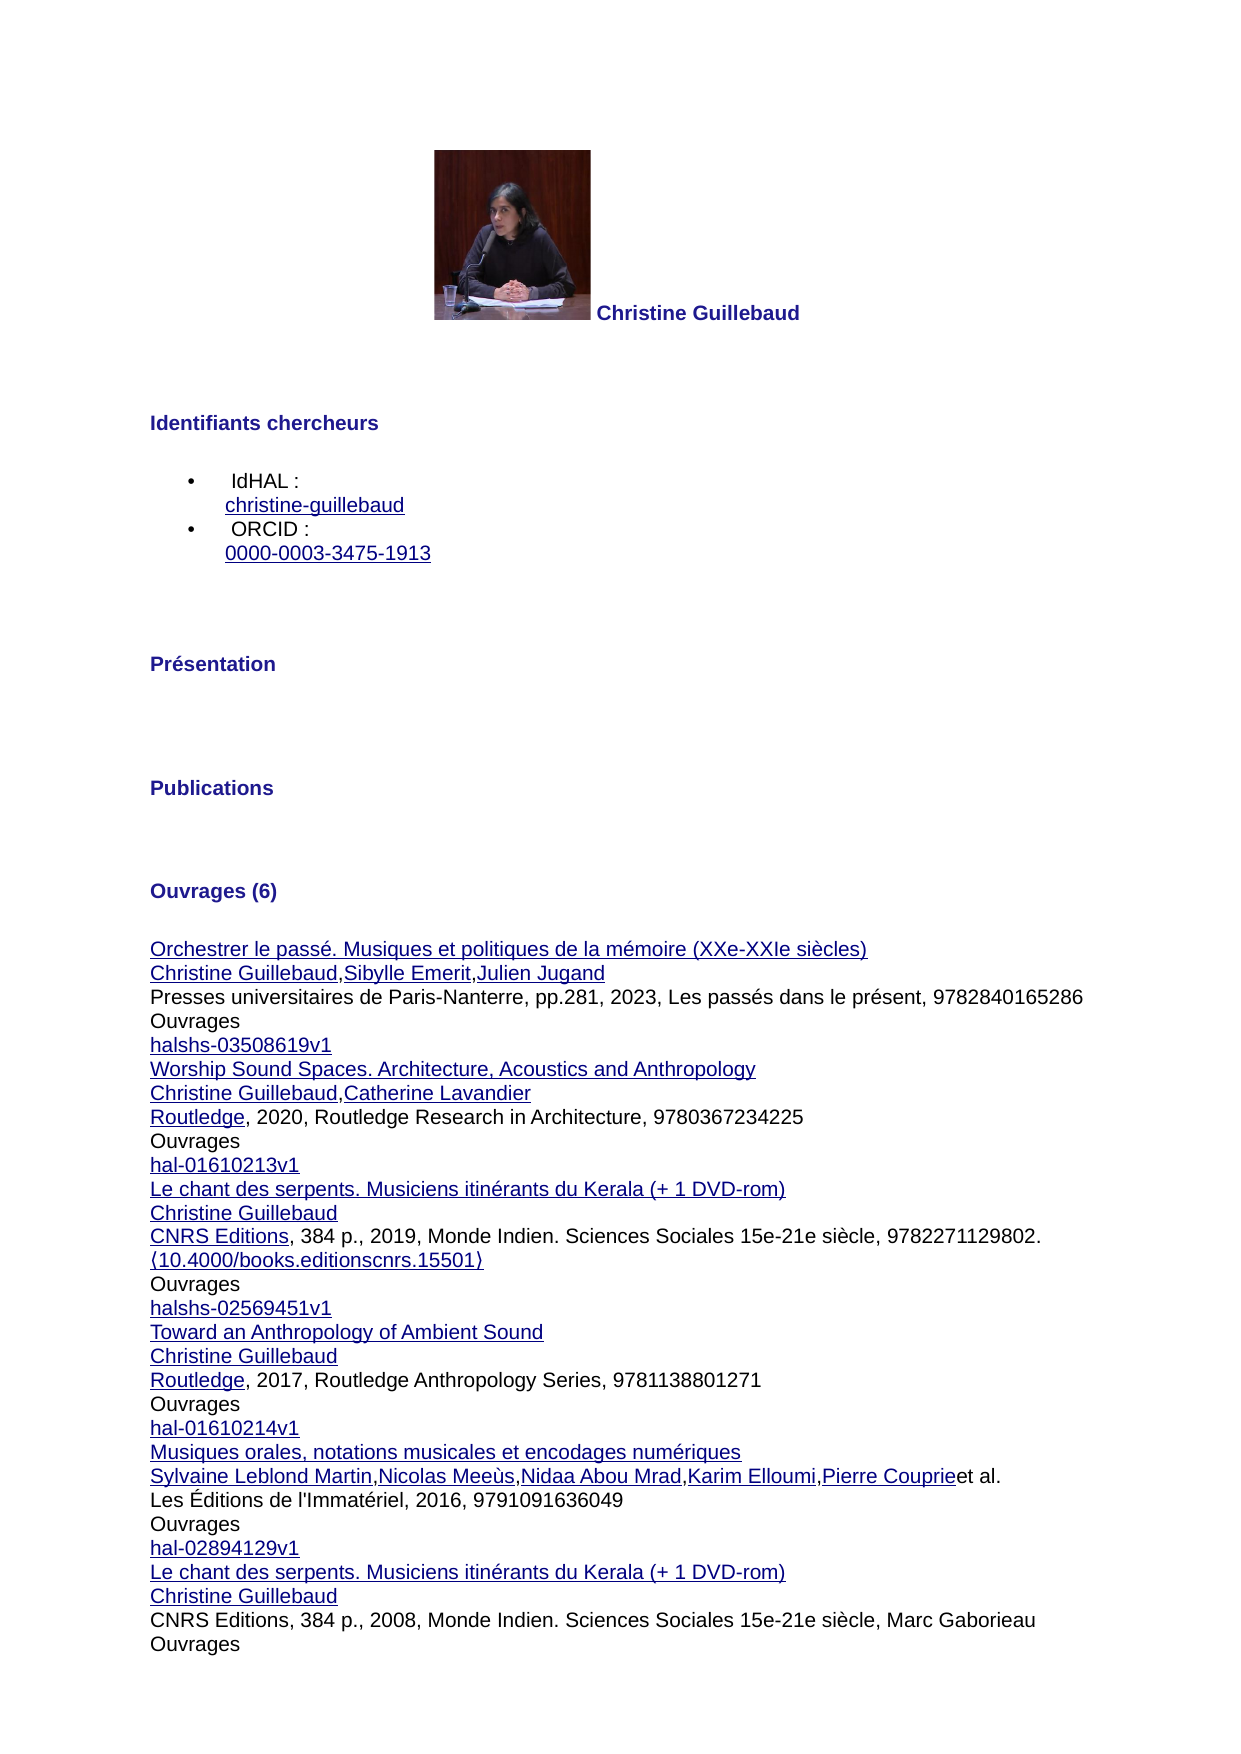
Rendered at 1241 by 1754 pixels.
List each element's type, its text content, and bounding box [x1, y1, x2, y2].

table_cell Le chant des serpents. Musiciens itinérants du Kerala (+ 1 DVD-rom) Christine Guillebaud CNRS Editions, 384 p., 2008, Monde Indien. Sciences Sociales 15e-21e siècle, Marc Gaborieau Ouvrages [150, 1560, 1090, 1656]
list ORCID : [187, 517, 1090, 541]
table_cell Worship Sound Spaces. Architecture, Acoustics and Anthropology Christine Guillebaud,Catherine Lavandier Routledge, 2020, Routledge Research in Architecture, 9780367234225 Ouvrages hal-01610213v1 [150, 1057, 1090, 1176]
subtitle Ouvrages (6) [150, 878, 1090, 902]
table_cell Le chant des serpents. Musiciens itinérants du Kerala (+ 1 DVD-rom) Christine Guillebaud CNRS Editions, 384 p., 2019, Monde Indien. Sciences Sociales 15e-21e siècle, 9782271129802. ⟨10.4000/books.editionscnrs.15501⟩ Ouvrages halshs-02569451v1 [150, 1176, 1090, 1320]
table_header Orchestrer le passé. Musiques et politiques de la mémoire (XXe-XXIe siècles) Christine Guillebaud,Sibylle Emerit,Julien Jugand Presses universitaires de Paris-Nanterre, pp.281, 2023, Les passés dans le présent, 9782840165286 Ouvrages halshs-03508619v1 [150, 937, 1090, 1057]
list christine-guillebaud [187, 493, 1090, 517]
list 0000-0003-3475-1913 [187, 541, 1090, 565]
subtitle Publications [150, 775, 1090, 799]
subtitle Christine Guillebaud [150, 150, 1090, 324]
table_cell Musiques orales, notations musicales et encodages numériques Sylvaine Leblond Martin,Nicolas Meeùs,Nidaa Abou Mrad,Karim Elloumi,Pierre Couprieet al. Les Éditions de l'Immatériel, 2016, 9791091636049 Ouvrages hal-02894129v1 [150, 1440, 1090, 1560]
subtitle Présentation [150, 651, 1090, 675]
picture [434, 150, 591, 320]
table_cell Toward an Anthropology of Ambient Sound Christine Guillebaud Routledge, 2017, Routledge Anthropology Series, 9781138801271 Ouvrages hal-01610214v1 [150, 1320, 1090, 1440]
list IdHAL : [187, 469, 1090, 493]
subtitle Identifiants chercheurs [150, 411, 1090, 435]
